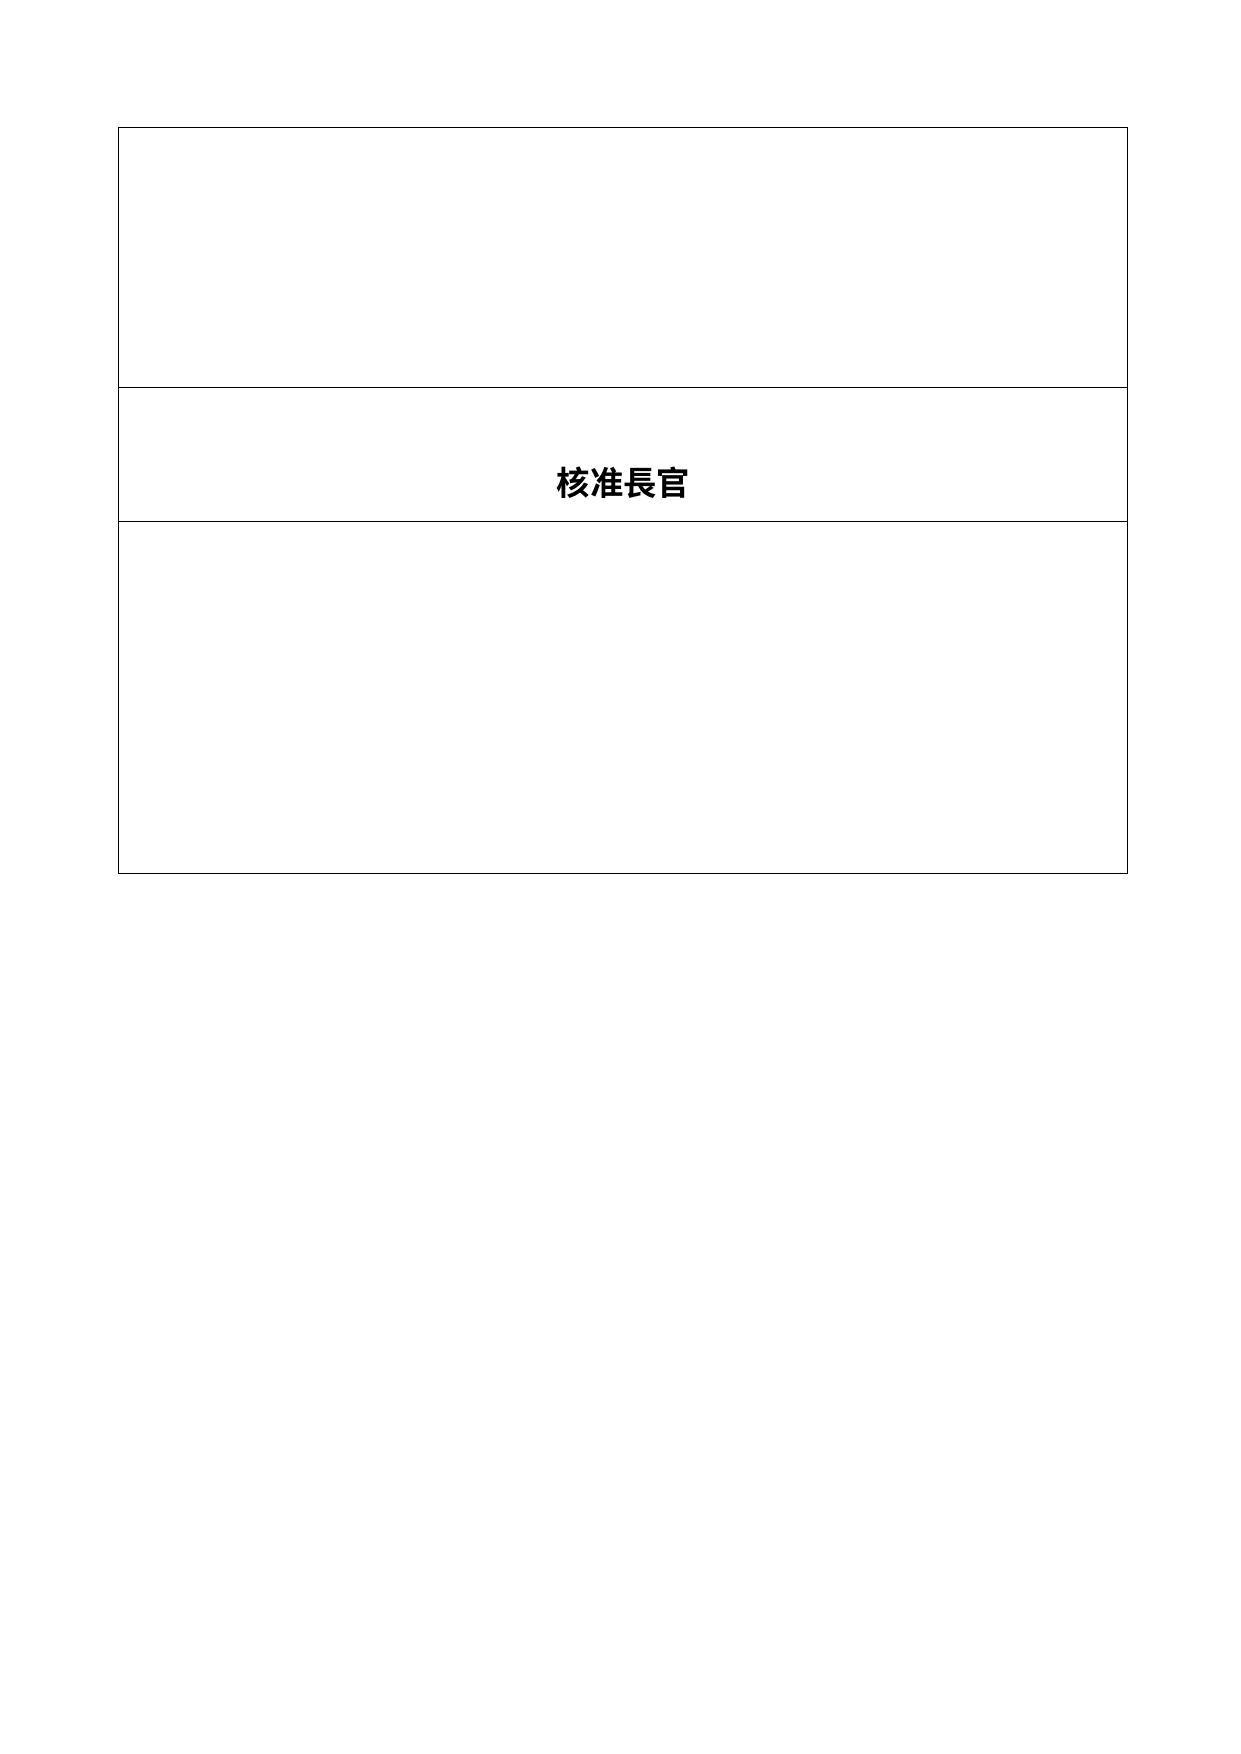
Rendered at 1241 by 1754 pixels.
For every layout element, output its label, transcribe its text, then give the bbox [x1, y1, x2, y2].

table_cell [119, 522, 1127, 873]
table_cell 核准長官 [119, 388, 1127, 521]
table_cell [119, 128, 1127, 387]
